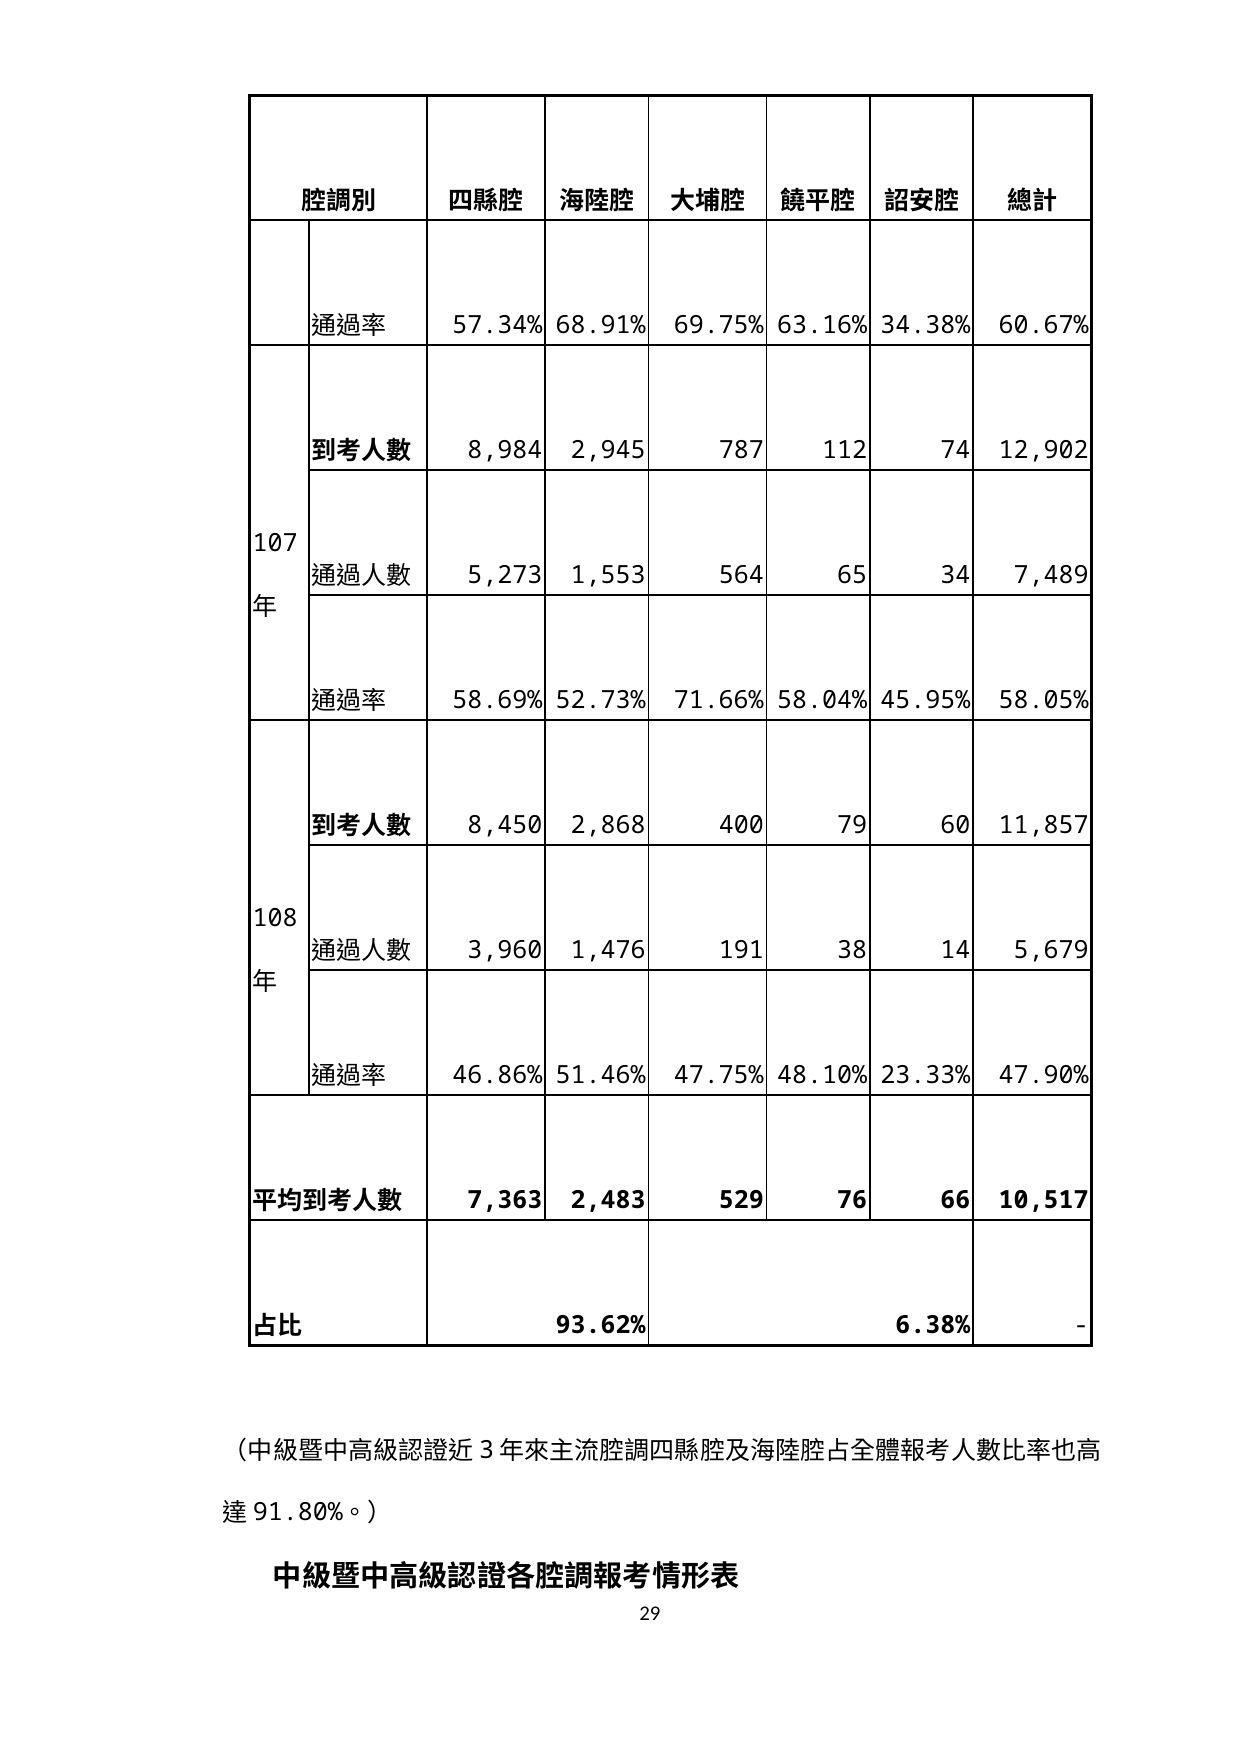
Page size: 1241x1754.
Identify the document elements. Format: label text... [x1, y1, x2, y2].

table_cell 52.73% [546, 596, 648, 719]
table_cell 66 [871, 1096, 972, 1219]
table_cell 60 [871, 721, 972, 844]
table_cell 58.04% [767, 596, 869, 719]
table_cell 191 [649, 846, 766, 969]
table_cell 7,489 [974, 471, 1090, 594]
table_cell 46.86% [428, 971, 544, 1094]
table_header 詔安腔 [871, 97, 972, 219]
table_cell 23.33% [871, 971, 972, 1094]
table_cell 平均到考人數 [251, 1096, 426, 1219]
table_cell 3,960 [428, 846, 544, 969]
table_cell 通過人數 [310, 846, 426, 969]
table_cell 10,517 [974, 1096, 1090, 1219]
table_cell [251, 221, 308, 344]
table_cell 58.05% [974, 596, 1090, 719]
table_cell 51.46% [546, 971, 648, 1094]
table_cell 8,984 [428, 346, 544, 469]
table_header 饒平腔 [767, 97, 869, 219]
table_cell 5,273 [428, 471, 544, 594]
table_cell 63.16% [767, 221, 869, 344]
table_cell 6.38% [649, 1221, 972, 1344]
table_header 腔調別 [251, 97, 426, 219]
table_cell 79 [767, 721, 869, 844]
table_header 總計 [974, 97, 1090, 219]
table_cell 71.66% [649, 596, 766, 719]
table_cell 564 [649, 471, 766, 594]
table_cell 60.67% [974, 221, 1090, 344]
table_cell 38 [767, 846, 869, 969]
table_cell 57.34% [428, 221, 544, 344]
table_cell 65 [767, 471, 869, 594]
table_cell 通過率 [310, 596, 426, 719]
table_cell 47.90% [974, 971, 1090, 1094]
table_cell 400 [649, 721, 766, 844]
table_cell 68.91% [546, 221, 648, 344]
table_cell 93.62% [428, 1221, 648, 1344]
table_cell 7,363 [428, 1096, 544, 1219]
table_cell 到考人數 [310, 721, 426, 844]
table_cell 107年 [251, 346, 308, 719]
table_cell 到考人數 [310, 346, 426, 469]
table_cell 8,450 [428, 721, 544, 844]
table_cell 45.95% [871, 596, 972, 719]
table_cell 112 [767, 346, 869, 469]
table_cell 48.10% [767, 971, 869, 1094]
table_cell 2,868 [546, 721, 648, 844]
table_cell 11,857 [974, 721, 1090, 844]
table_cell 12,902 [974, 346, 1090, 469]
table_cell 占比 [251, 1221, 426, 1344]
table_cell 108年 [251, 721, 308, 1094]
table_cell 34 [871, 471, 972, 594]
text 中級暨中高級認證各腔調報考情形表 [273, 1532, 1152, 1594]
table_cell 2,945 [546, 346, 648, 469]
table_cell 76 [767, 1096, 869, 1219]
table_cell 529 [649, 1096, 766, 1219]
table_cell 通過率 [310, 221, 426, 344]
table_cell 47.75% [649, 971, 766, 1094]
table_cell 通過人數 [310, 471, 426, 594]
table_cell 787 [649, 346, 766, 469]
table_cell 1,476 [546, 846, 648, 969]
table_header 海陸腔 [546, 97, 648, 219]
table_cell 74 [871, 346, 972, 469]
table_header 四縣腔 [428, 97, 544, 219]
table_cell 14 [871, 846, 972, 969]
table_cell 34.38% [871, 221, 972, 344]
table_cell 58.69% [428, 596, 544, 719]
table_cell - [974, 1221, 1090, 1344]
table_cell 69.75% [649, 221, 766, 344]
text （中級暨中高級認證近3年來主流腔調四縣腔及海陸腔占全體報考人數比率也高達91.80%。） [223, 1407, 1102, 1532]
table_cell 2,483 [546, 1096, 648, 1219]
table_cell 5,679 [974, 846, 1090, 969]
table_cell 通過率 [310, 971, 426, 1094]
table_cell 1,553 [546, 471, 648, 594]
table_header 大埔腔 [649, 97, 766, 219]
